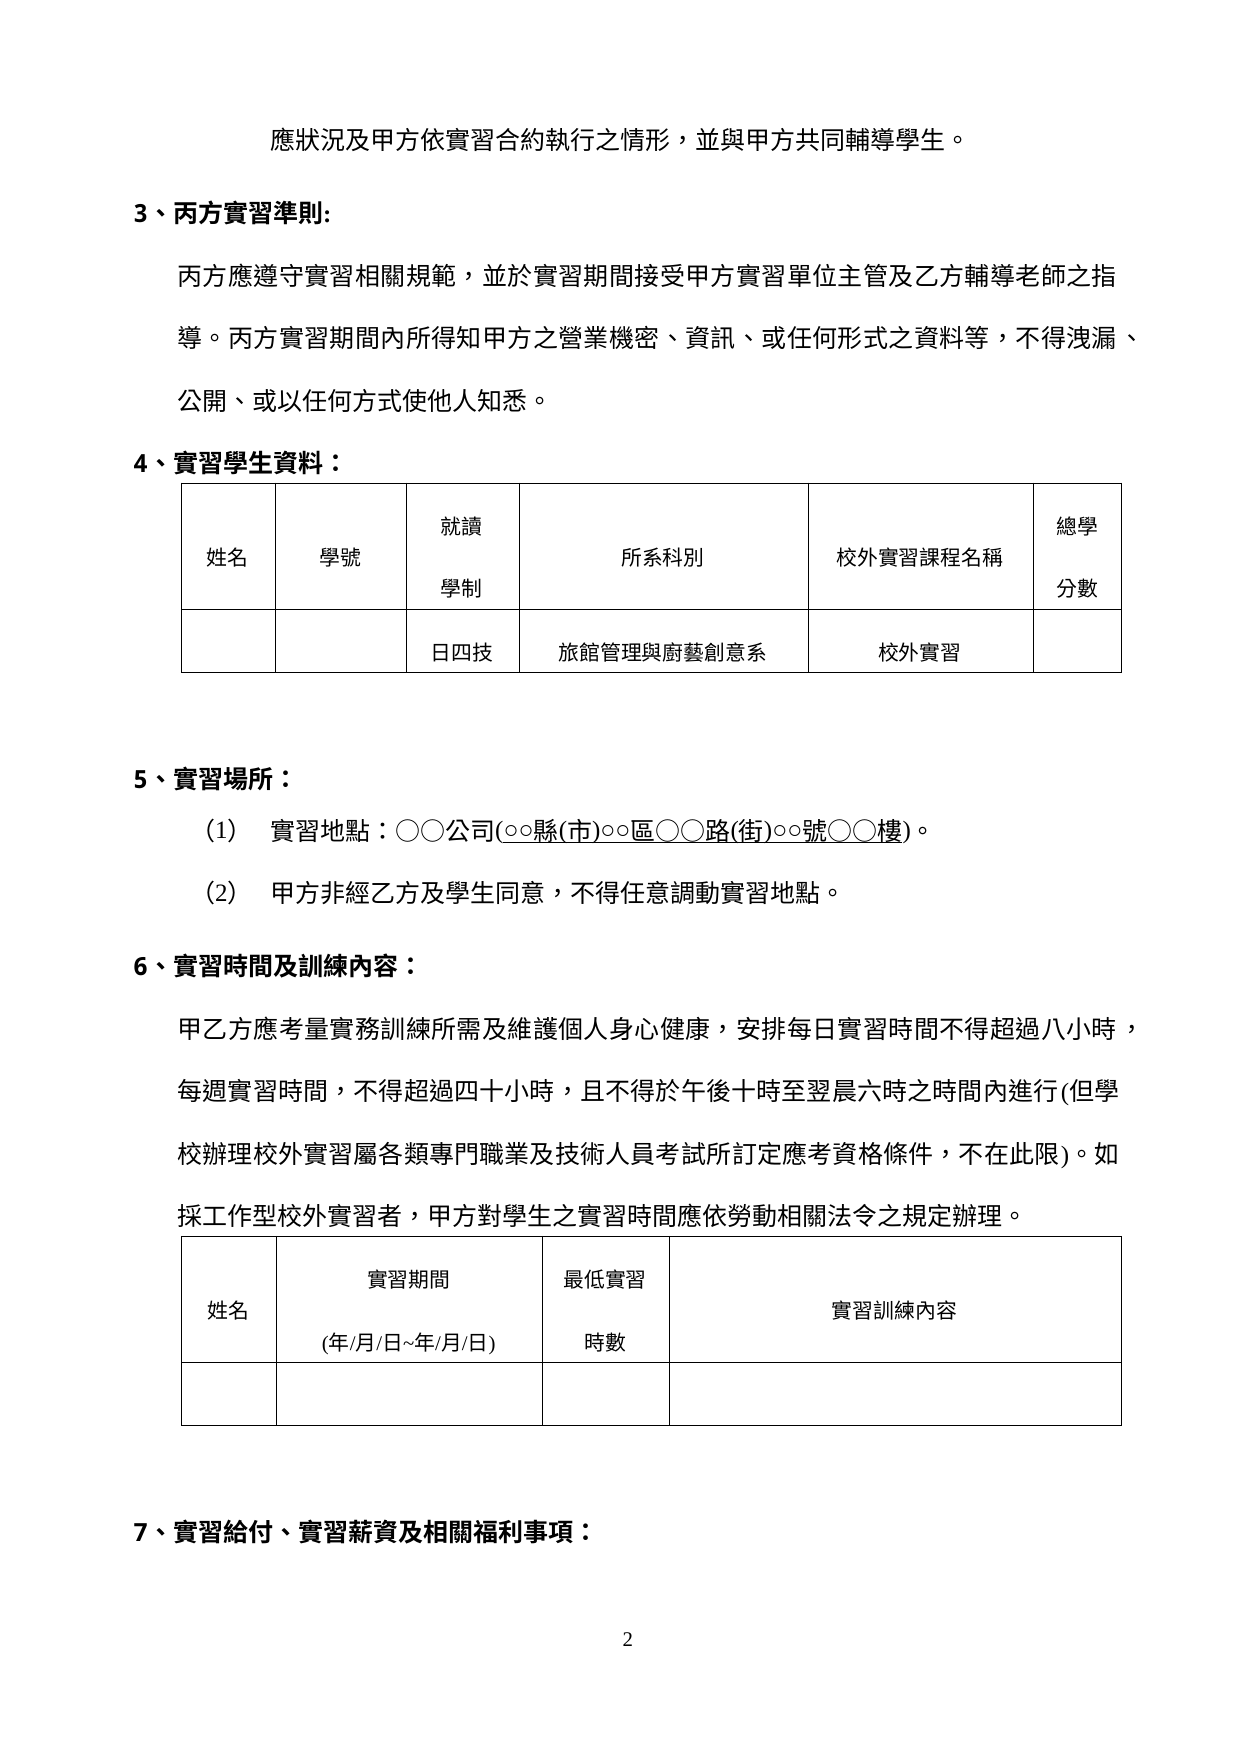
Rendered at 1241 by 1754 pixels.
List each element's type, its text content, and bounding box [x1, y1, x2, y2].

table_cell [277, 1363, 542, 1425]
table_cell [276, 610, 406, 672]
list 實習給付、實習薪資及相關福利事項： [133, 1489, 1119, 1551]
list 實習時間及訓練內容： [133, 923, 1119, 986]
table_cell [1034, 610, 1121, 672]
list 實習地點：○○公司(○○縣(市)○○區○○路(街)○○號○○樓)。 [190, 798, 1122, 861]
table_cell [543, 1363, 669, 1425]
list 實習場所： [133, 736, 1119, 798]
table_cell [670, 1363, 1121, 1425]
table_header 就讀 學制 [407, 484, 519, 609]
table_header 實習期間 (年/月/日~年/月/日) [277, 1237, 542, 1362]
table_header 姓名 [182, 1237, 276, 1362]
list 丙方實習準則: [133, 170, 1119, 233]
table_cell [182, 1363, 276, 1425]
table_header 姓名 [182, 484, 275, 609]
table_cell [182, 610, 275, 672]
table_cell 旅館管理與廚藝創意系 [520, 610, 808, 672]
list 應狀況及甲方依實習合約執行之情形，並與甲方共同輔導學生。 [190, 108, 1122, 170]
table_cell 校外實習 [809, 610, 1033, 672]
list 實習學生資料： [133, 420, 1119, 483]
text 丙方應遵守實習相關規範，並於實習期間接受甲方實習單位主管及乙方輔導老師之指導。丙方實習期間內所得知甲方之營業機密、資訊、或任何形式之資料等，不得洩漏、公開、或以任何方式使他人知悉。 [177, 233, 1119, 420]
text 甲乙方應考量實務訓練所需及維護個人身心健康，安排每日實習時間不得超過八小時，每週實習時間，不得超過四十小時，且不得於午後十時至翌晨六時之時間內進行(但學校辦理校外實習屬各類專門職業及技術人員考試所訂定應考資格條件，不在此限)。如採工作型校外實習者，甲方對學生之實習時間應依勞動相關法令之規定辦理。 [177, 986, 1119, 1236]
table_cell 日四技 [407, 610, 519, 672]
table_header 校外實習課程名稱 [809, 484, 1033, 609]
table_header 學號 [276, 484, 406, 609]
list 甲方非經乙方及學生同意，不得任意調動實習地點。 [190, 861, 1122, 923]
table_header 最低實習時數 [543, 1237, 669, 1362]
table_header 總學 分數 [1034, 484, 1121, 609]
table_header 所系科別 [520, 484, 808, 609]
table_header 實習訓練內容 [670, 1237, 1121, 1362]
